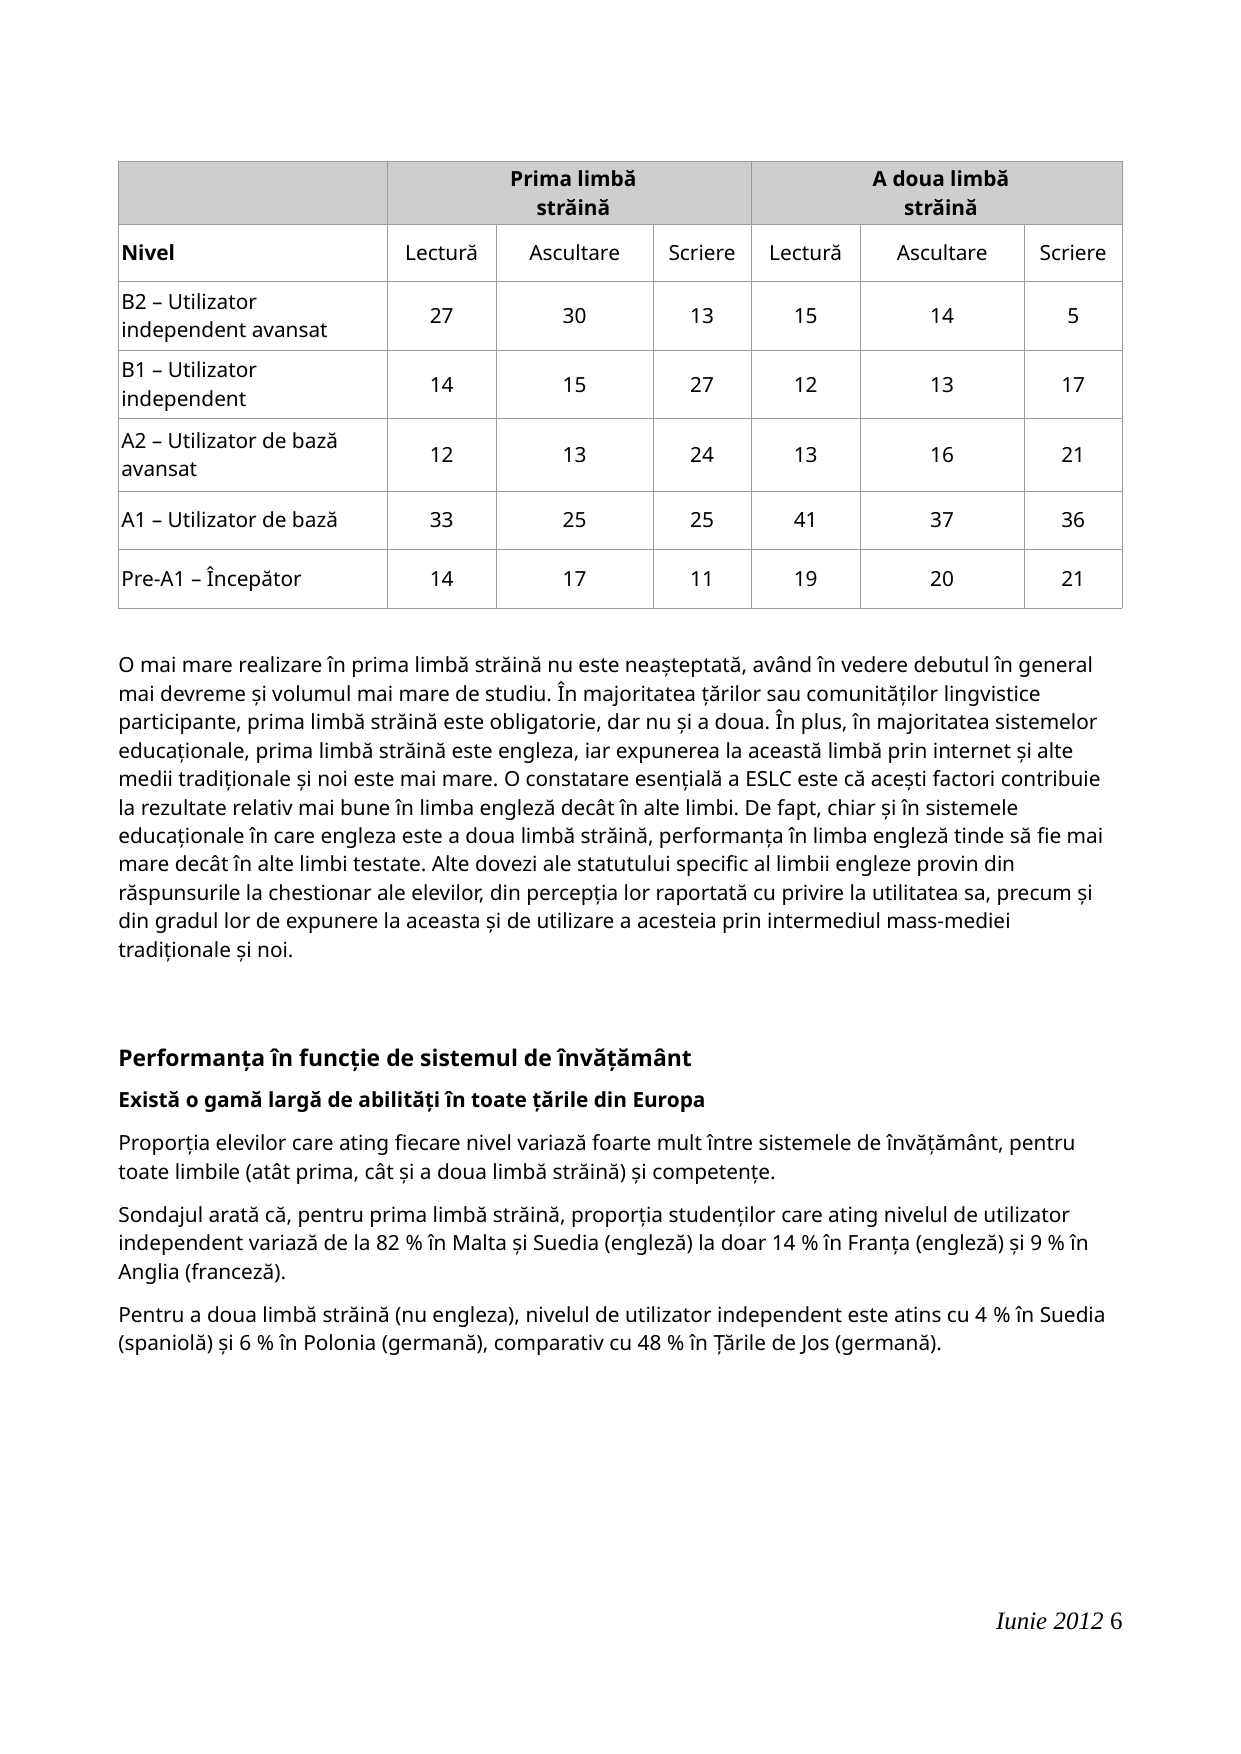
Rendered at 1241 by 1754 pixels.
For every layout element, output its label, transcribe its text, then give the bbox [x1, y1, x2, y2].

text Sondajul arată că, pentru prima limbă străină, proporția studenților care ating nivelul de utilizator independent variază de la 82 % în Malta și Suedia (engleză) la doar 14 % în Franța (engleză) și 9 % în Anglia (franceză). [118, 1200, 1122, 1285]
table_cell 14 [861, 282, 1024, 350]
table_cell 24 [654, 419, 751, 491]
table_cell Lectură [388, 225, 496, 281]
table_header [1046, 162, 1122, 224]
subtitle Performanța în funcție de sistemul de învățământ [118, 1042, 1122, 1073]
text O mai mare realizare în prima limbă străină nu este neașteptată, având în vedere debutul în general mai devreme și volumul mai mare de studiu. În majoritatea țărilor sau comunităților lingvistice participante, prima limbă străină este obligatorie, dar nu și a doua. În plus, în majoritatea sistemelor educaționale, prima limbă străină este engleza, iar expunerea la această limbă prin internet și alte medii tradiționale și noi este mai mare. O constatare esențială a ESLC este că acești factori contribuie la rezultate relativ mai bune în limba engleză decât în alte limbi. De fapt, chiar și în sistemele educaționale în care engleza este a doua limbă străină, performanța în limba engleză tinde să fie mai mare decât în ​​alte limbi testate. Alte dovezi ale statutului specific al limbii engleze provin din răspunsurile la chestionar ale elevilor, din percepția lor raportată cu privire la utilitatea sa, precum și din gradul lor de expunere la aceasta și de utilizare a acesteia prin intermediul mass-mediei tradiționale și noi. [118, 651, 1122, 963]
table_cell 17 [1025, 351, 1122, 418]
table_cell 37 [861, 492, 1024, 548]
table_cell 17 [497, 550, 653, 607]
table_cell 25 [654, 492, 751, 548]
table_cell 5 [1025, 282, 1122, 350]
table_cell Pre-A1 – Începător [119, 550, 387, 607]
table_cell Ascultare [861, 225, 1024, 281]
table_cell 13 [654, 282, 751, 350]
table_header Prima limbă străină [471, 162, 675, 224]
table_cell B1 – Utilizator independent [119, 351, 387, 418]
text Există o gamă largă de abilități în toate țările din Europa [118, 1086, 1122, 1114]
table_cell 21 [1025, 419, 1122, 491]
table_header [675, 162, 751, 224]
table_cell 27 [654, 351, 751, 418]
table_cell 36 [1025, 492, 1122, 548]
table_cell 27 [388, 282, 496, 350]
table_header [371, 162, 387, 224]
table_header [388, 162, 471, 224]
table_cell Nivel [119, 225, 387, 281]
table_cell Lectură [752, 225, 860, 281]
table_header [752, 162, 835, 224]
table_cell 14 [388, 550, 496, 607]
table_cell 13 [497, 419, 653, 491]
table_cell 14 [388, 351, 496, 418]
table_cell 15 [752, 282, 860, 350]
text Pentru a doua limbă străină (nu engleza), nivelul de utilizator independent este atins cu 4 % în Suedia (spaniolă) și 6 % în Polonia (germană), comparativ cu 48 % în Țările de Jos (germană). [118, 1300, 1122, 1357]
table_cell 19 [752, 550, 860, 607]
text Proporția elevilor care ating fiecare nivel variază foarte mult între sistemele de învățământ, pentru toate limbile (atât prima, cât și a doua limbă străină) și competențe. [118, 1128, 1122, 1185]
table_cell 30 [497, 282, 653, 350]
table_cell 21 [1025, 550, 1122, 607]
table_cell Ascultare [497, 225, 653, 281]
table_cell 16 [861, 419, 1024, 491]
table_cell A2 – Utilizator de bază avansat [119, 419, 387, 491]
table_cell 41 [752, 492, 860, 548]
table_cell 25 [497, 492, 653, 548]
table_cell B2 – Utilizator independent avansat [119, 282, 387, 350]
table_cell Scriere [654, 225, 751, 281]
table_cell 12 [388, 419, 496, 491]
table_cell A1 – Utilizator de bază [119, 492, 387, 548]
table_cell 13 [861, 351, 1024, 418]
table_cell 20 [861, 550, 1024, 607]
table_cell 11 [654, 550, 751, 607]
table_cell 13 [752, 419, 860, 491]
table_header [119, 162, 136, 224]
table_cell 12 [752, 351, 860, 418]
table_cell 33 [388, 492, 496, 548]
table_header [136, 162, 371, 224]
table_cell Scriere [1025, 225, 1122, 281]
table_header A doua limbă străină [835, 162, 1046, 224]
table_cell 15 [497, 351, 653, 418]
